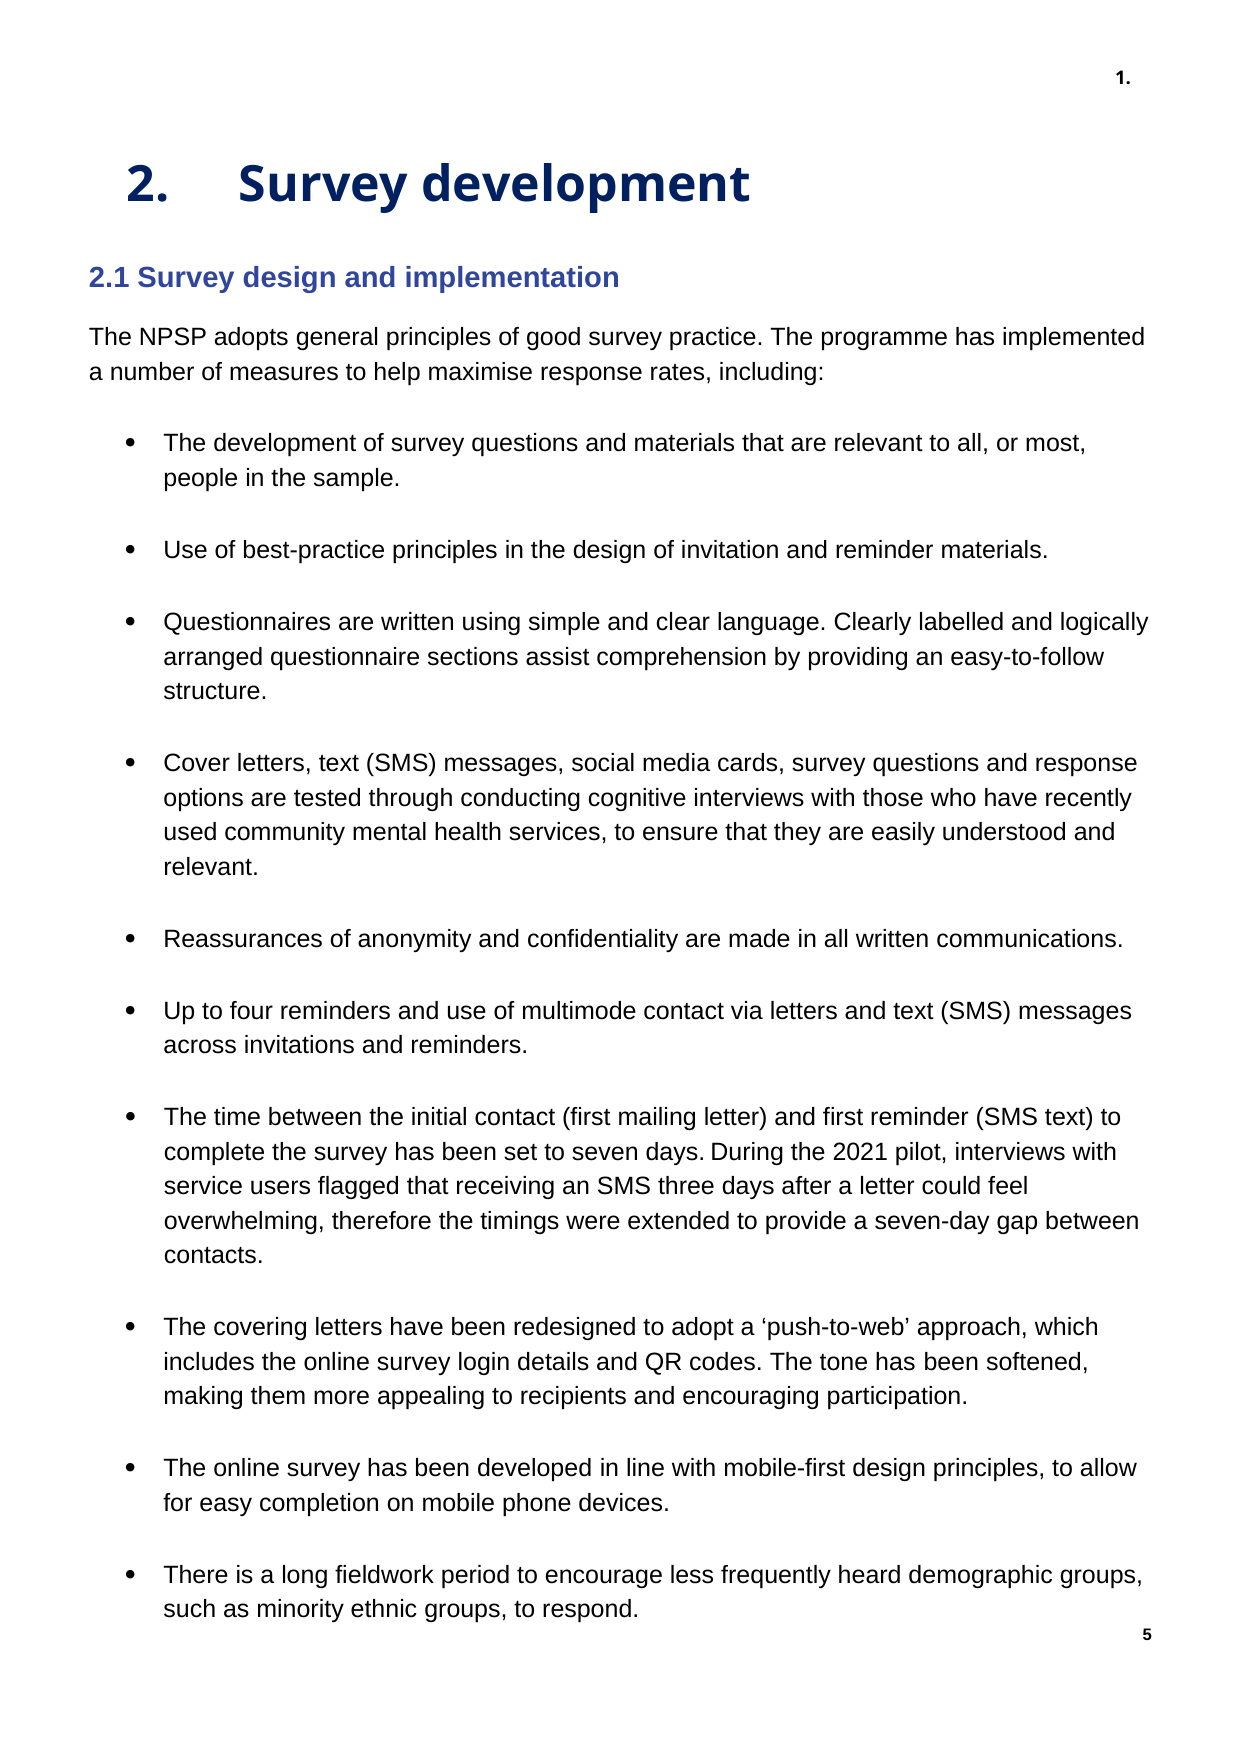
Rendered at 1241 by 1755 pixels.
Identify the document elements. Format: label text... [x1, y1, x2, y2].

list Cover letters, text (SMS) messages, social media cards, survey questions and response options are tested through conducting cognitive interviews with those who have recently used community mental health services, to ensure that they are easily understood and relevant. [126, 748, 1152, 880]
list Use of best-practice principles in the design of invitation and reminder materials. [126, 535, 1152, 564]
subtitle 2.1 Survey design and implementation [89, 260, 1152, 294]
list Up to four reminders and use of multimode contact via letters and text (SMS) messages across invitations and reminders. [126, 996, 1152, 1059]
text The NPSP adopts general principles of good survey practice. The programme has implemented a number of measures to help maximise response rates, including: [89, 322, 1152, 385]
list The development of survey questions and materials that are relevant to all, or most, people in the sample. [126, 428, 1152, 492]
list Questionnaires are written using simple and clear language. Clearly labelled and logically arranged questionnaire sections assist comprehension by providing an easy-to-follow structure. [126, 607, 1152, 705]
list The online survey has been developed in line with mobile-first design principles, to allow for easy completion on mobile phone devices. [126, 1453, 1152, 1517]
list The time between the initial contact (first mailing letter) and first reminder (SMS text) to complete the survey has been set to seven days. During the 2021 pilot, interviews with service users flagged that receiving an SMS three days after a letter could feel overwhelming, therefore the timings were extended to provide a seven-day gap between contacts. [126, 1102, 1152, 1269]
list There is a long fieldwork period to encourage less frequently heard demographic groups, such as minority ethnic groups, to respond. [126, 1560, 1152, 1623]
subtitle Survey development [126, 148, 1152, 216]
list Reassurances of anonymity and confidentiality are made in all written communications. [126, 924, 1152, 952]
list The covering letters have been redesigned to adopt a ‘push-to-web’ approach, which includes the online survey login details and QR codes. The tone has been softened, making them more appealing to recipients and encouraging participation. [126, 1312, 1152, 1410]
